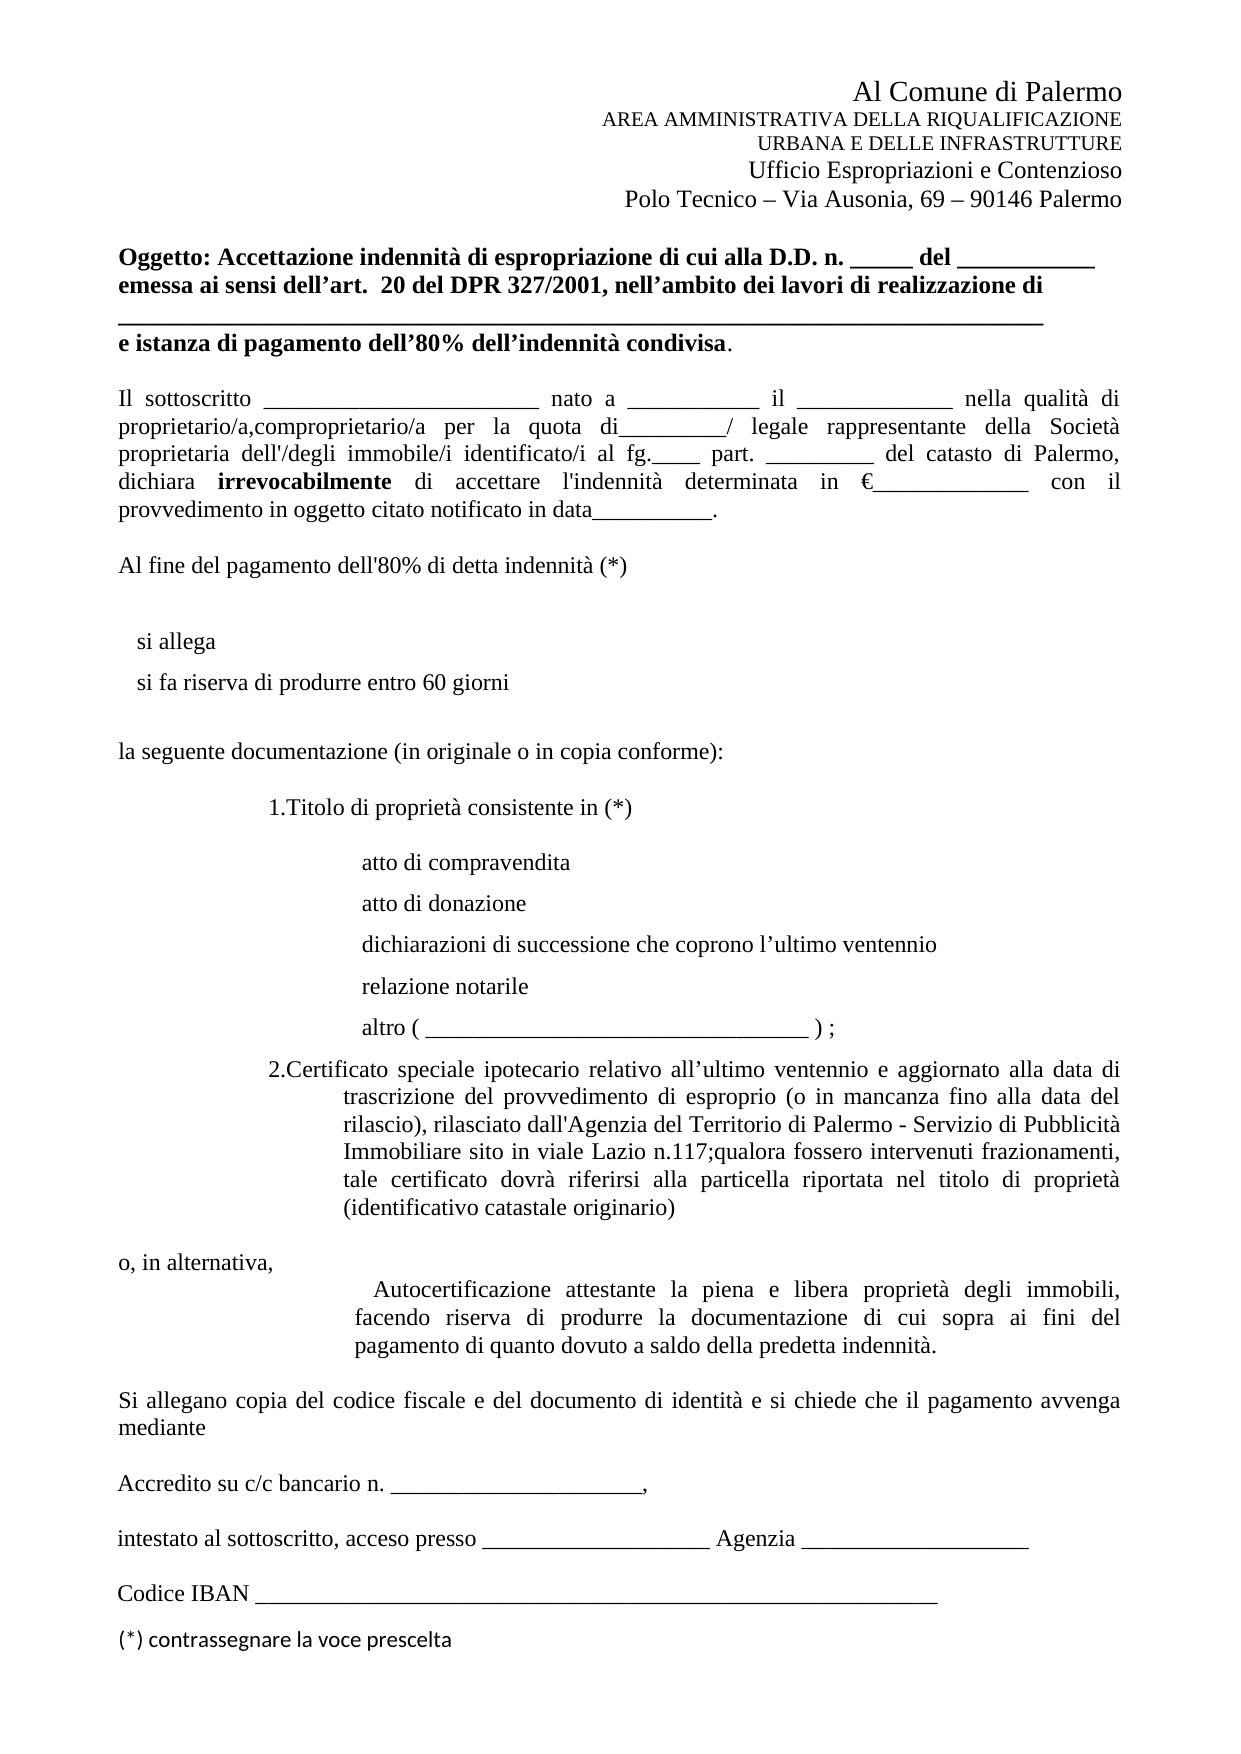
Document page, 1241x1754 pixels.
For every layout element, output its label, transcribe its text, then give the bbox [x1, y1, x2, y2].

text la seguente documentazione (in originale o in copia conforme): [118, 737, 1122, 765]
text si fa riserva di produrre entro 60 giorni [118, 668, 1122, 696]
text Autocertificazione attestante la piena e libera proprietà degli immobili, facendo riserva di produrre la documentazione di cui sopra ai fini del pagamento di quanto dovuto a saldo della predetta indennità. [354, 1275, 1122, 1358]
text 2.Certificato speciale ipotecario relativo all’ultimo ventennio e aggiornato alla data di trascrizione del provvedimento di esproprio (o in mancanza fino alla data del rilascio), rilasciato dall'Agenzia del Territorio di Palermo - Servizio di Pubblicità Immobiliare sito in viale Lazio n.117;qualora fossero intervenuti frazionamenti, tale certificato dovrà riferirsi alla particella riportata nel titolo di proprietà (identificativo catastale originario) [268, 1054, 1122, 1220]
text dichiarazioni di successione che coprono l’ultimo ventennio [343, 931, 1122, 958]
text URBANA E DELLE INFRASTRUTTURE [118, 131, 1122, 155]
text intestato al sottoscritto, acceso presso ___________________ Agenzia ___________________ [117, 1524, 1122, 1551]
text emessa ai sensi dell’art. 20 del DPR 327/2001, nell’ambito dei lavori di realizzazione di __________________________________________________________________________ [118, 270, 1122, 328]
text e istanza di pagamento dell’80% dell’indennità condivisa. [0, 328, 1122, 357]
text Al Comune di Palermo [118, 74, 1122, 107]
text Codice IBAN _________________________________________________________ [117, 1579, 1122, 1607]
text altro ( ________________________________ ) ; [343, 1013, 1122, 1041]
text Il sottoscritto _______________________ nato a ___________ il _____________ nella qualità di proprietario/a,comproprietario/a per la quota di_________/ legale rappresentante della Società proprietaria dell'/degli immobile/i identificato/i al fg.____ part. _________ del catasto di Palermo, dichiara irrevocabilmente di accettare l'indennità determinata in €_____________ con il provvedimento in oggetto citato notificato in data__________. [118, 357, 1122, 522]
text AREA AMMINISTRATIVA DELLA RIQUALIFICAZIONE [118, 107, 1122, 131]
text Polo Tecnico – Via Ausonia, 69 – 90146 Palermo [118, 184, 1122, 213]
text Ufficio Espropriazioni e Contenzioso [118, 155, 1122, 184]
text si allega [118, 627, 1122, 655]
text Al fine del pagamento dell'80% di detta indennità (*) [118, 551, 1122, 579]
text atto di compravendita [343, 848, 1122, 875]
text o, in alternativa, [118, 1248, 1122, 1275]
text 1.Titolo di proprietà consistente in (*) [268, 793, 1122, 820]
text Oggetto: Accettazione indennità di espropriazione di cui alla D.D. n. _____ del ___________ [118, 242, 1122, 270]
text Si allegano copia del codice fiscale e del documento di identità e si chiede che il pagamento avvenga mediante [118, 1386, 1122, 1441]
text Accredito su c/c bancario n. _____________________, [117, 1469, 1122, 1496]
text atto di donazione [343, 889, 1122, 917]
text relazione notarile [343, 972, 1122, 999]
